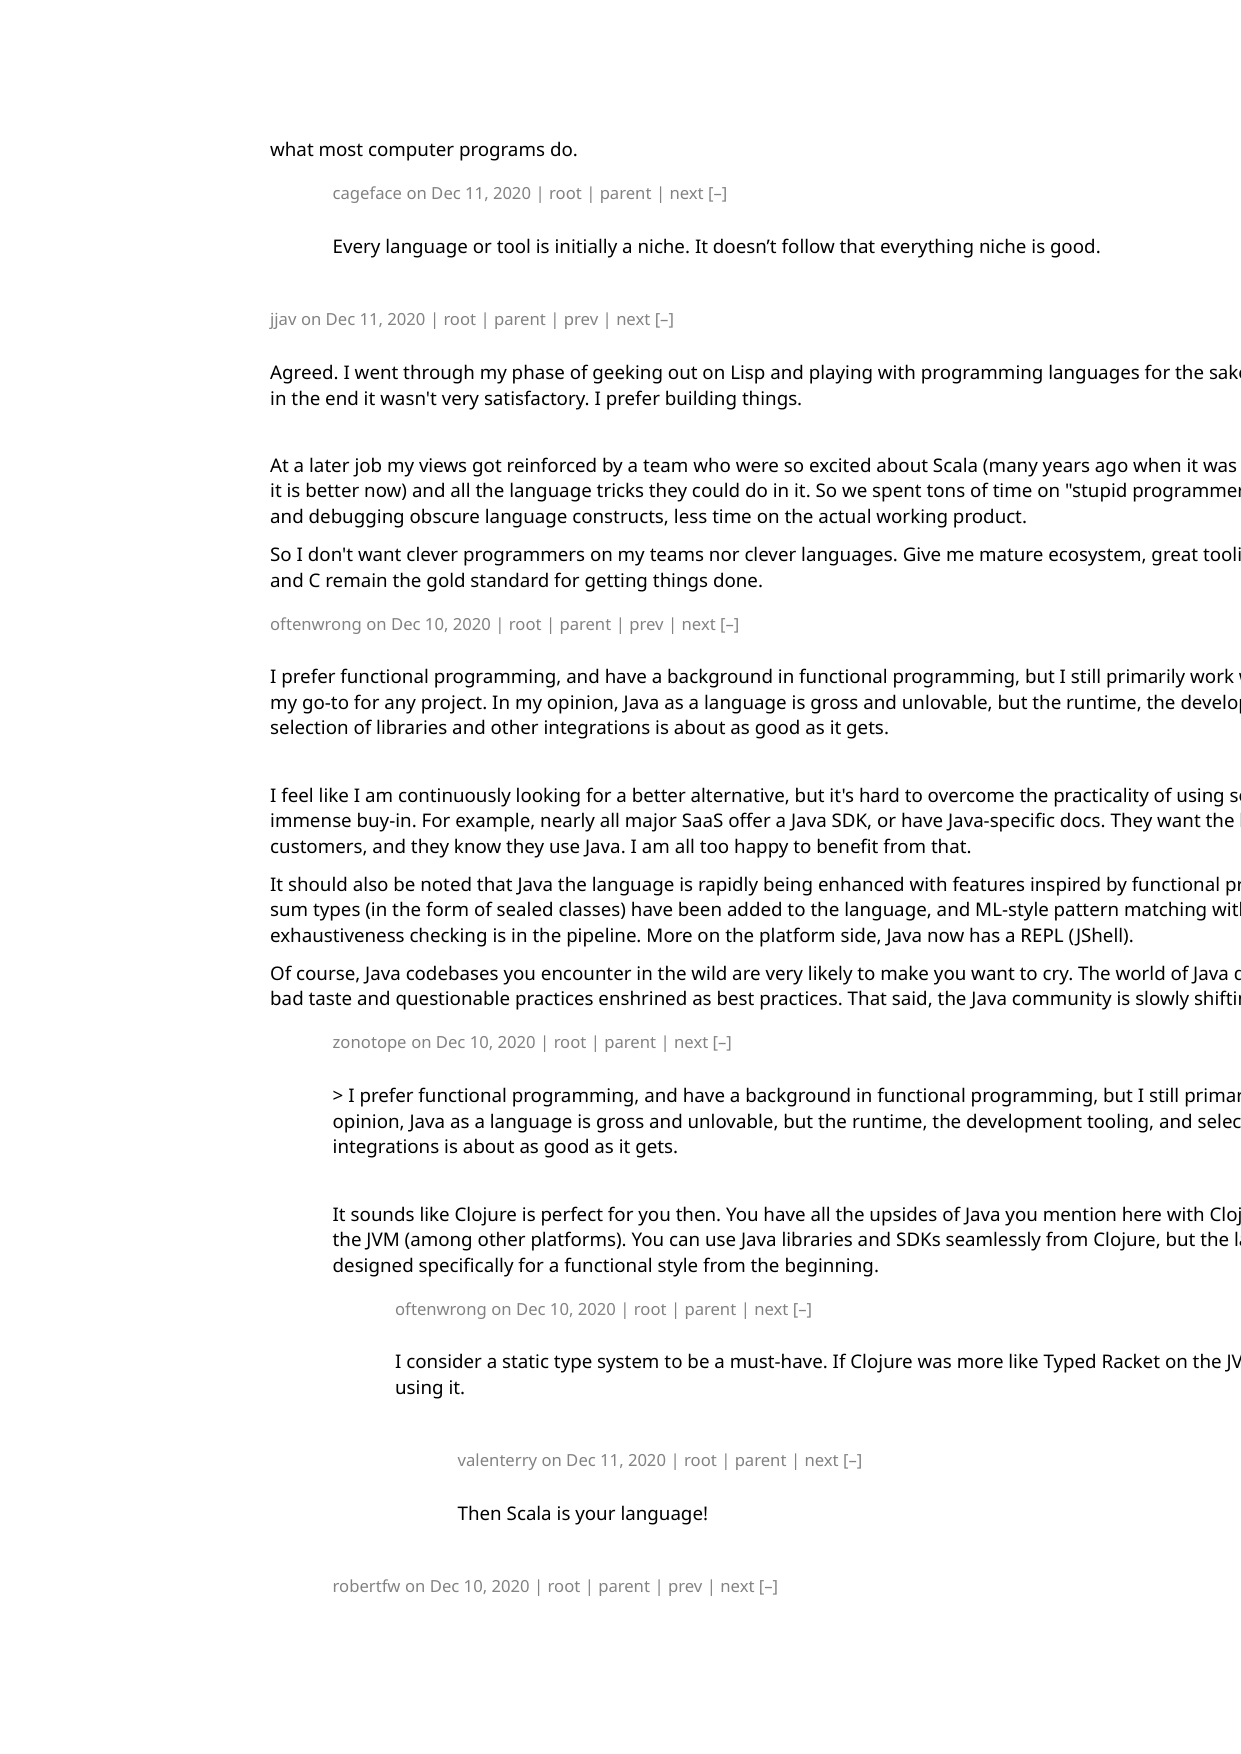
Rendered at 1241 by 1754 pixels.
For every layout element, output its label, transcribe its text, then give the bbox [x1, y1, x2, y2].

table_header oftenwrong on Dec 10, 2020 | root | parent | next [–] I consider a static type system to be a must-have. If Clojure was more like Typed Racket on the JVM, I would already be using it. [392, 1291, 1240, 1432]
table_header [255, 302, 267, 595]
table_header jjav on Dec 11, 2020 | root | parent | prev | next [–] Agreed. I went through my phase of geeking out on Lisp and playing with programming languages for the sake of the language itself. But in the end it wasn't very satisfactory. I prefer building things. At a later job my views got reinforced by a team who were so excited about Scala (many years ago when it was particularly bad, not sure if it is better now) and all the language tricks they could do in it. So we spent tons of time on "stupid programmer tricks" (Letterman-style) and debugging obscure language constructs, less time on the actual working product. So I don't want clever programmers on my teams nor clever languages. Give me mature ecosystem, great tooling and simple code. Java and C remain the gold standard for getting things done. [267, 302, 1240, 595]
table_header indymike on Dec 10, 2020 | root | parent | prev | next [–] There was a time when Java was a niche language for web applets. There was a time when Python was a niche language you tossed into your "real" program so users could extend it. There was a time when C was a niche language for Unix development. Likewise C++ was this niche object oriented thing that didn't even compile to object code... it compled to C. And developers would look at the niche language devs and go, why write in C? I have my COBOL and most production code is written with it. Java? Why? I have Powerbuilder and Delphi. Most of the developers with any new language are creating CRUD apps, because well, that's what most computer programs do. [267, 121, 1240, 165]
picture [123, 808, 249, 812]
table_cell [118, 294, 1240, 598]
table_header [121, 1025, 317, 1280]
table_header [121, 1569, 317, 1629]
table_cell [118, 168, 1240, 294]
table_header [318, 1025, 329, 1280]
table_header [121, 176, 317, 291]
table_header [380, 1291, 392, 1432]
table_header [255, 121, 267, 165]
table_header [318, 176, 329, 291]
table_cell [118, 1284, 1240, 1435]
table_header [318, 1569, 329, 1629]
table_header [121, 606, 255, 1014]
table_cell [118, 1435, 1240, 1561]
table_cell [118, 598, 1240, 1017]
table_header [121, 121, 255, 165]
picture [123, 1571, 312, 1575]
table_header [443, 1443, 454, 1558]
table_header zonotope on Dec 10, 2020 | root | parent | next [–] > I prefer functional programming, and have a background in functional programming, but I still primarily work with Java... In my opinion, Java as a language is gross and unlovable, but the runtime, the development tooling, and selection of libraries and other integrations is about as good as it gets. It sounds like Clojure is perfect for you then. You have all the upsides of Java you mention here with Clojure because it's hosted on the JVM (among other platforms). You can use Java libraries and SDKs seamlessly from Clojure, but the language itself was designed specifically for a functional style from the beginning. [330, 1025, 1240, 1280]
table_cell [118, 118, 1240, 168]
table_header cageface on Dec 11, 2020 | root | parent | next [–] Every language or tool is initially a niche. It doesn’t follow that everything niche is good. [330, 176, 1172, 291]
table_header oftenwrong on Dec 10, 2020 | root | parent | prev | next [–] I prefer functional programming, and have a background in functional programming, but I still primarily work with Java, and it is currently my go-to for any project. In my opinion, Java as a language is gross and unlovable, but the runtime, the development tooling, and selection of libraries and other integrations is about as good as it gets. I feel like I am continuously looking for a better alternative, but it's hard to overcome the practicality of using something with such immense buy-in. For example, nearly all major SaaS offer a Java SDK, or have Java-specific docs. They want the big companies to be their customers, and they know they use Java. I am all too happy to benefit from that. It should also be noted that Java the language is rapidly being enhanced with features inspired by functional programming. For example, sum types (in the form of sealed classes) have been added to the language, and ML-style pattern matching with compile-time exhaustiveness checking is in the pipeline. More on the platform side, Java now has a REPL (JShell). Of course, Java codebases you encounter in the wild are very likely to make you want to cry. The world of Java development has a lot of bad taste and questionable practices enshrined as best practices. That said, the Java community is slowly shifting toward a better style. [267, 606, 1240, 1014]
table_header valenterry on Dec 11, 2020 | root | parent | next [–] Then Scala is your language! [455, 1443, 922, 1558]
table_header robertfw on Dec 10, 2020 | root | parent | prev | next [–] > the runtime, the development tooling, and selection of libraries and other integrations is about as good as it gets This is a great feature of Clojure, being able to access all of the benefits of the Java ecosystem and the zillions of hours invested into it. There may not always be a ready-made Clojure wrapper over libraries, but the java interop tools are excellent and writing your own interface into a library is usually quite straightforward. [330, 1569, 1240, 1629]
table_header [121, 1291, 380, 1432]
table_cell [118, 1017, 1240, 1283]
table_header [121, 1443, 442, 1558]
table_header [255, 606, 267, 1014]
table_header [121, 302, 255, 595]
table_cell [118, 1561, 1240, 1632]
